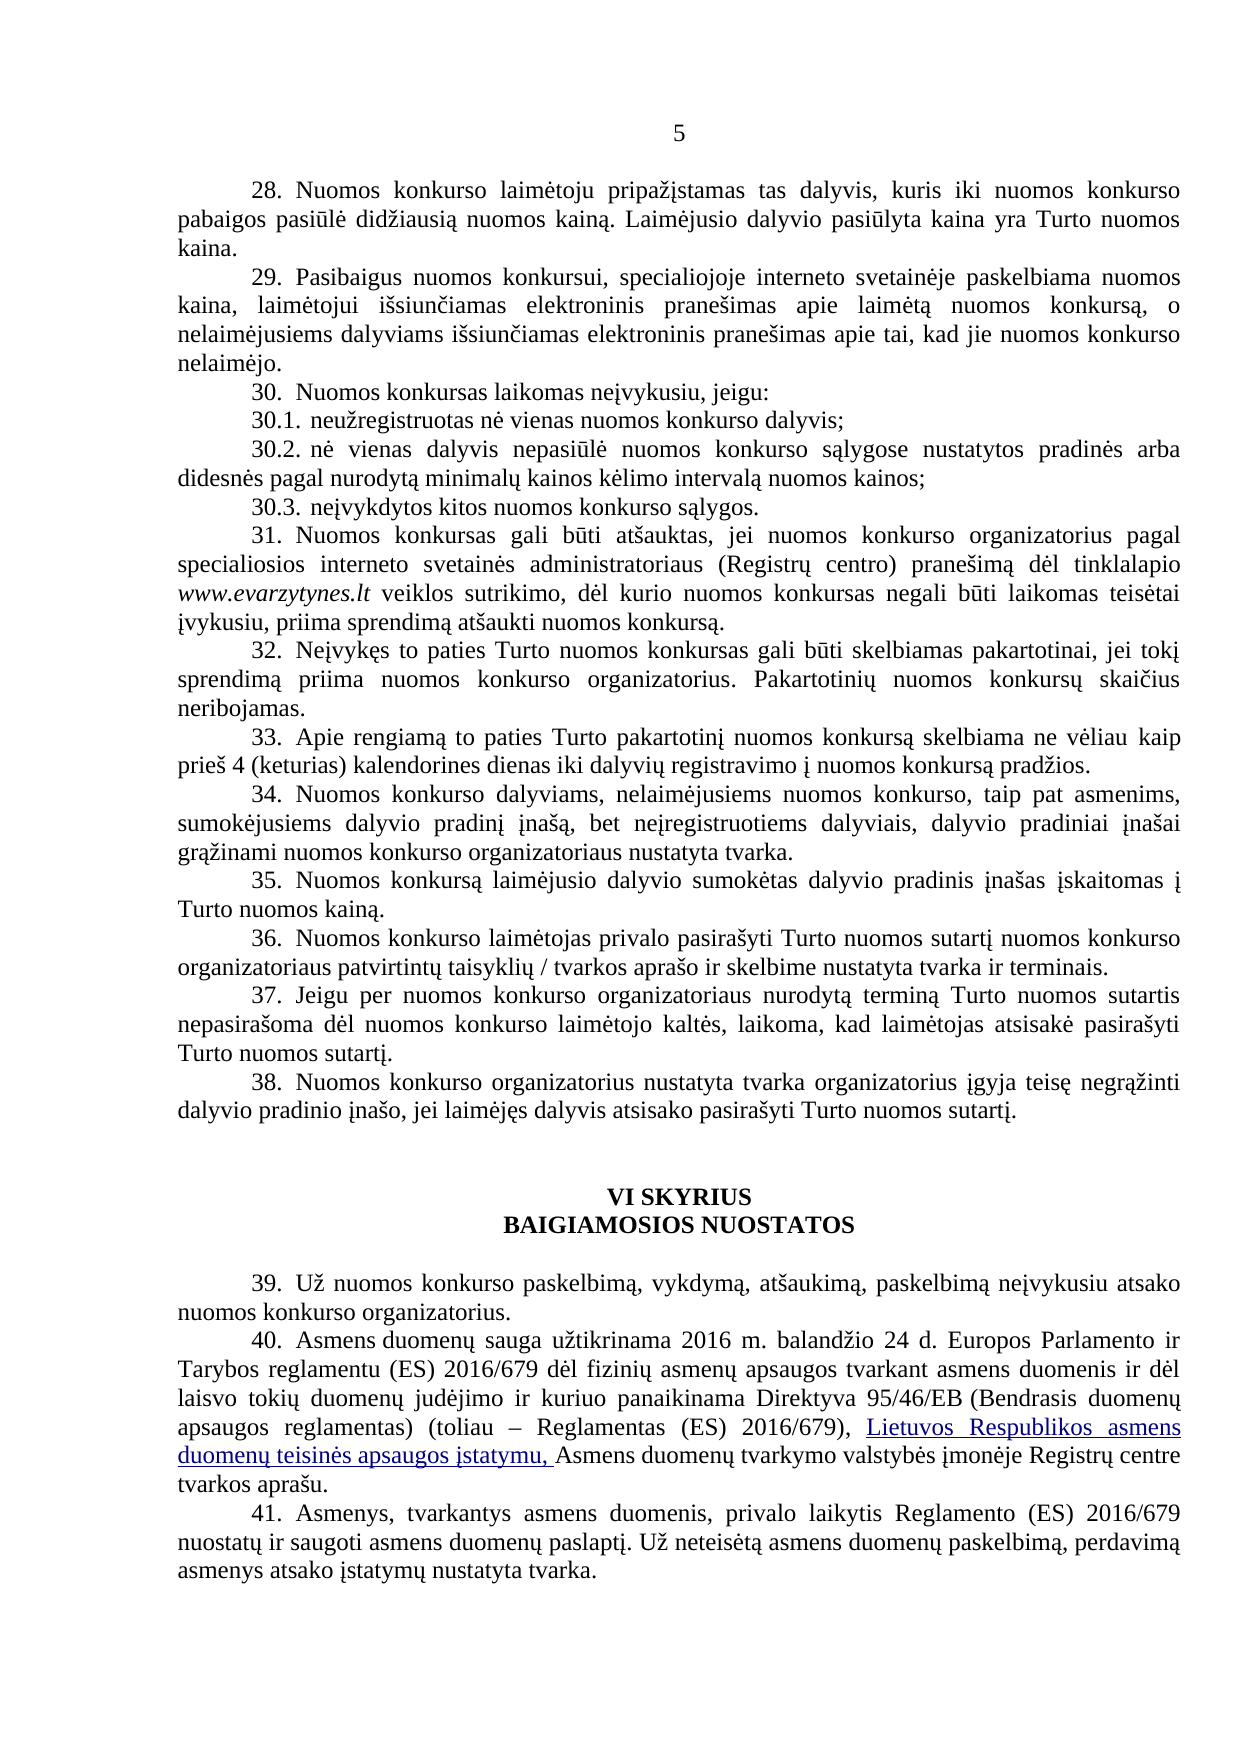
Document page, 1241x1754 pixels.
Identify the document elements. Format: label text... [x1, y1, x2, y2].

text 31. Nuomos konkursas gali būti atšauktas, jei nuomos konkurso organizatorius pagal specialiosios interneto svetainės administratoriaus (Registrų centro) pranešimą dėl tinklalapio www.evarzytynes.lt veiklos sutrikimo, dėl kurio nuomos konkursas negali būti laikomas teisėtai įvykusiu, priima sprendimą atšaukti nuomos konkursą. [177, 521, 1181, 636]
text VI SKYRIUS [177, 1182, 1181, 1211]
text 35. Nuomos konkursą laimėjusio dalyvio sumokėtas dalyvio pradinis įnašas įskaitomas į Turto nuomos kainą. [177, 866, 1181, 923]
text 38. Nuomos konkurso organizatorius nustatyta tvarka organizatorius įgyja teisę negrąžinti dalyvio pradinio įnašo, jei laimėjęs dalyvis atsisako pasirašyti Turto nuomos sutartį. [177, 1067, 1181, 1124]
text 32. Neįvykęs to paties Turto nuomos konkursas gali būti skelbiamas pakartotinai, jei tokį sprendimą priima nuomos konkurso organizatorius. Pakartotinių nuomos konkursų skaičius neribojamas. [177, 636, 1181, 722]
text 29. Pasibaigus nuomos konkursui, specialiojoje interneto svetainėje paskelbiama nuomos kaina, laimėtojui išsiunčiamas elektroninis pranešimas apie laimėtą nuomos konkursą, o nelaimėjusiems dalyviams išsiunčiamas elektroninis pranešimas apie tai, kad jie nuomos konkurso nelaimėjo. [177, 262, 1181, 377]
text 37. Jeigu per nuomos konkurso organizatoriaus nurodytą terminą Turto nuomos sutartis nepasirašoma dėl nuomos konkurso laimėtojo kaltės, laikoma, kad laimėtojas atsisakė pasirašyti Turto nuomos sutartį. [177, 981, 1181, 1067]
text BAIGIAMOSIOS NUOSTATOS [177, 1211, 1181, 1239]
text 39. Už nuomos konkurso paskelbimą, vykdymą, atšaukimą, paskelbimą neįvykusiu atsako nuomos konkurso organizatorius. [177, 1268, 1181, 1326]
text 30.1. neužregistruotas nė vienas nuomos konkurso dalyvis; [177, 406, 1181, 434]
text 28. Nuomos konkurso laimėtoju pripažįstamas tas dalyvis, kuris iki nuomos konkurso pabaigos pasiūlė didžiausią nuomos kainą. Laimėjusio dalyvio pasiūlyta kaina yra Turto nuomos kaina. [177, 176, 1181, 262]
text 33. Apie rengiamą to paties Turto pakartotinį nuomos konkursą skelbiama ne vėliau kaip prieš 4 (keturias) kalendorines dienas iki dalyvių registravimo į nuomos konkursą pradžios. [177, 722, 1181, 779]
text 34. Nuomos konkurso dalyviams, nelaimėjusiems nuomos konkurso, taip pat asmenims, sumokėjusiems dalyvio pradinį įnašą, bet neįregistruotiems dalyviais, dalyvio pradiniai įnašai grąžinami nuomos konkurso organizatoriaus nustatyta tvarka. [177, 779, 1181, 866]
text 40. Asmens duomenų sauga užtikrinama 2016 m. balandžio 24 d. Europos Parlamento ir Tarybos reglamentu (ES) 2016/679 dėl fizinių asmenų apsaugos tvarkant asmens duomenis ir dėl laisvo tokių duomenų judėjimo ir kuriuo panaikinama Direktyva 95/46/EB (Bendrasis duomenų apsaugos reglamentas) (toliau – Reglamentas (ES) 2016/679), Lietuvos Respublikos asmens duomenų teisinės apsaugos įstatymu, Asmens duomenų tvarkymo valstybės įmonėje Registrų centre tvarkos aprašu. [177, 1326, 1181, 1498]
text 30.3. neįvykdytos kitos nuomos konkurso sąlygos. [177, 492, 1181, 521]
text 36. Nuomos konkurso laimėtojas privalo pasirašyti Turto nuomos sutartį nuomos konkurso organizatoriaus patvirtintų taisyklių / tvarkos aprašo ir skelbime nustatyta tvarka ir terminais. [177, 923, 1181, 981]
text 30.2. nė vienas dalyvis nepasiūlė nuomos konkurso sąlygose nustatytos pradinės arba didesnės pagal nurodytą minimalų kainos kėlimo intervalą nuomos kainos; [177, 434, 1181, 492]
text 41. Asmenys, tvarkantys asmens duomenis, privalo laikytis Reglamento (ES) 2016/679 nuostatų ir saugoti asmens duomenų paslaptį. Už neteisėtą asmens duomenų paskelbimą, perdavimą asmenys atsako įstatymų nustatyta tvarka. [177, 1498, 1181, 1584]
text 30. Nuomos konkursas laikomas neįvykusiu, jeigu: [177, 377, 1181, 406]
